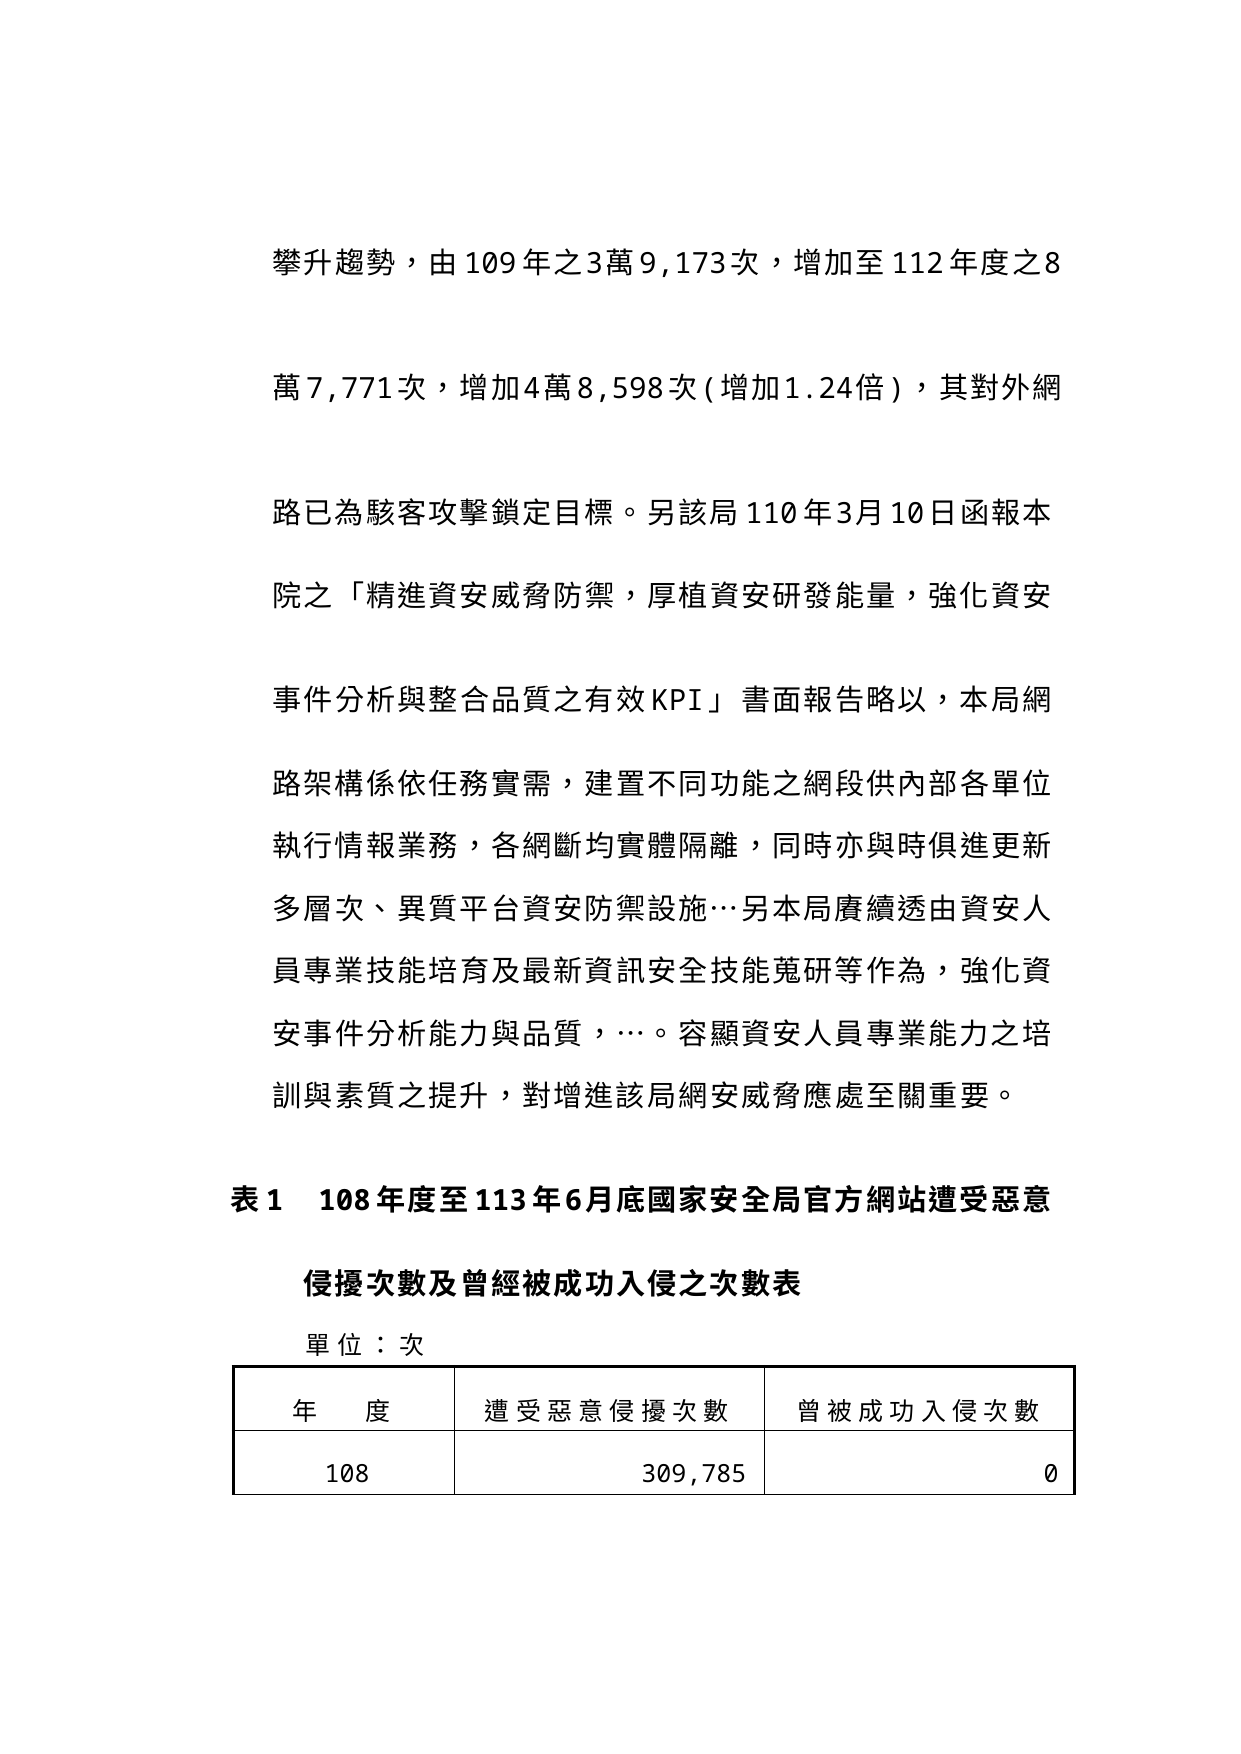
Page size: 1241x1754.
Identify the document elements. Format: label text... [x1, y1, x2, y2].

table_cell 0 [765, 1431, 1073, 1494]
table_header 遭受惡意侵擾次數 [455, 1368, 764, 1430]
text 攀升趨勢，由109年之3萬9,173次，增加至112年度之8萬7,771次，增加4萬8,598次(增加1.24倍)，其對外網路已為駭客攻擊鎖定目標。另該局110年3月10日函報本院之「精進資安威脅防禦，厚植資安研發能量，強化資安事件分析與整合品質之有效KPI」書面報告略以，本局網路架構係依任務實需，建置不同功能之網段供內部各單位執行情報業務，各網斷均實體隔離，同時亦與時俱進更新多層次、異質平台資安防禦設施…另本局賡續透由資安人員專業技能培育及最新資訊安全技能蒐研等作為，強化資安事件分析能力與品質，…。容顯資安人員專業能力之培訓與素質之提升，對增進該局網安威脅應處至關重要。 [266, 177, 1063, 1115]
table_cell 309,785 [455, 1431, 764, 1494]
table_cell 108 [235, 1431, 454, 1494]
table_header 曾被成功入侵次數 [765, 1368, 1073, 1430]
table_header 年 度 [235, 1368, 454, 1430]
text 表1 108年度至113年6月底國家安全局官方網站遭受惡意侵擾次數及曾經被成功入侵之次數表 單位：次 [221, 1115, 1063, 1365]
